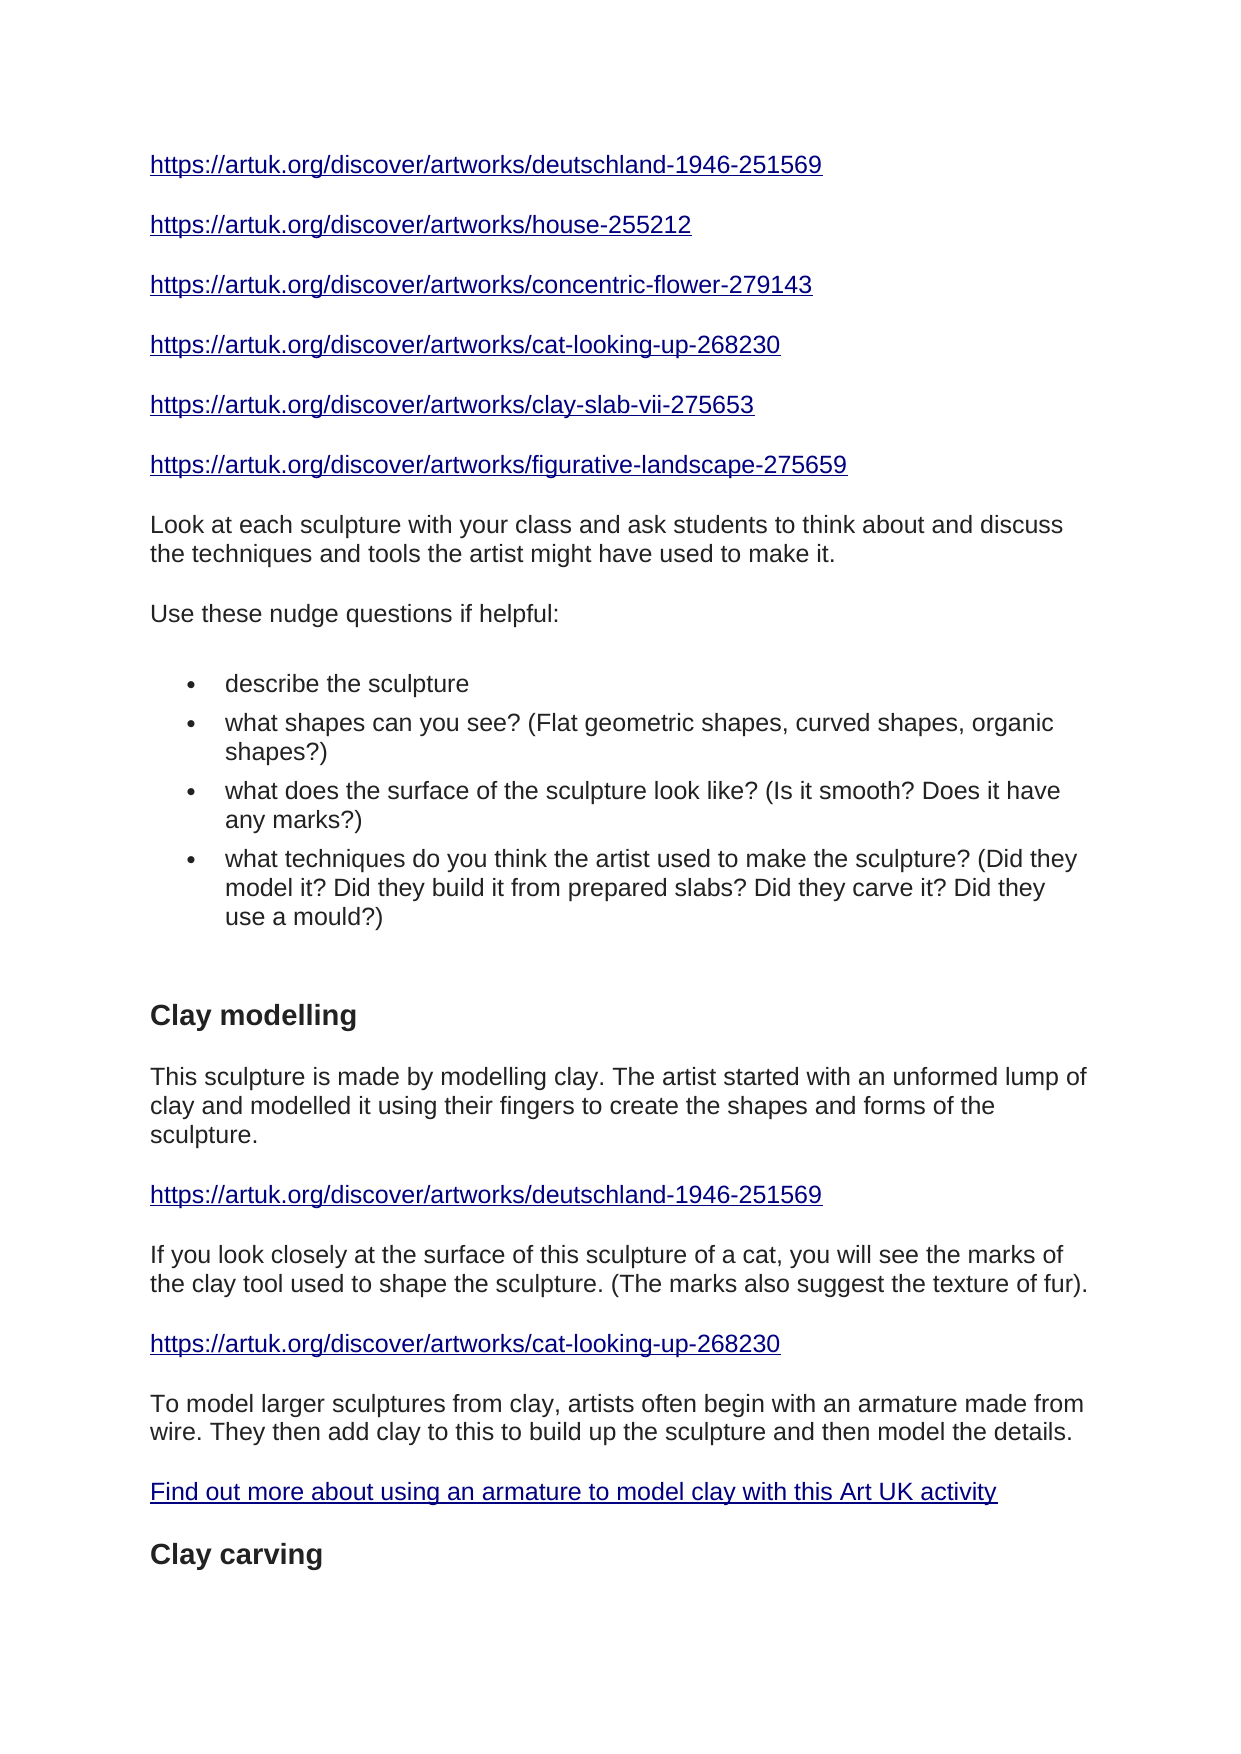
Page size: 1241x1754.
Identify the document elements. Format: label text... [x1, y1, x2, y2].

text https://artuk.org/discover/artworks/house-255212 [150, 210, 1090, 239]
text https://artuk.org/discover/artworks/concentric-flower-279143 [150, 270, 1090, 299]
list what shapes can you see? (Flat geometric shapes, curved shapes, organic shapes?) [187, 708, 1090, 766]
text Clay modelling [150, 998, 1090, 1031]
text If you look closely at the surface of this sculpture of a cat, you will see the marks of the clay tool used to shape the sculpture. (The marks also suggest the texture of fur). [150, 1240, 1090, 1297]
text https://artuk.org/discover/artworks/figurative-landscape-275659 [150, 450, 1090, 479]
text Look at each sculpture with your class and ask students to think about and discuss the techniques and tools the artist might have used to make it. [150, 510, 1090, 567]
text Find out more about using an armature to model clay with this Art UK activity [150, 1477, 1090, 1506]
text To model larger sculptures from clay, artists often begin with an armature made from wire. They then add clay to this to build up the sculpture and then model the details. [150, 1389, 1090, 1446]
text https://artuk.org/discover/artworks/deutschland-1946-251569 [150, 1180, 1090, 1209]
list describe the sculpture [187, 669, 1090, 698]
text Clay carving [150, 1537, 1090, 1571]
text This sculpture is made by modelling clay. The artist started with an unformed lump of clay and modelled it using their fingers to create the shapes and forms of the sculpture. [150, 1062, 1090, 1149]
list what does the surface of the sculpture look like? (Is it smooth? Does it have any marks?) [187, 776, 1090, 834]
text https://artuk.org/discover/artworks/cat-looking-up-268230 [150, 330, 1090, 359]
list what techniques do you think the artist used to make the sculpture? (Did they model it? Did they build it from prepared slabs? Did they carve it? Did they use a mould?) [187, 844, 1090, 930]
text https://artuk.org/discover/artworks/cat-looking-up-268230 [150, 1329, 1090, 1357]
text https://artuk.org/discover/artworks/clay-slab-vii-275653 [150, 390, 1090, 419]
text https://artuk.org/discover/artworks/deutschland-1946-251569 [150, 150, 1090, 179]
text Use these nudge questions if helpful: [150, 599, 1090, 627]
